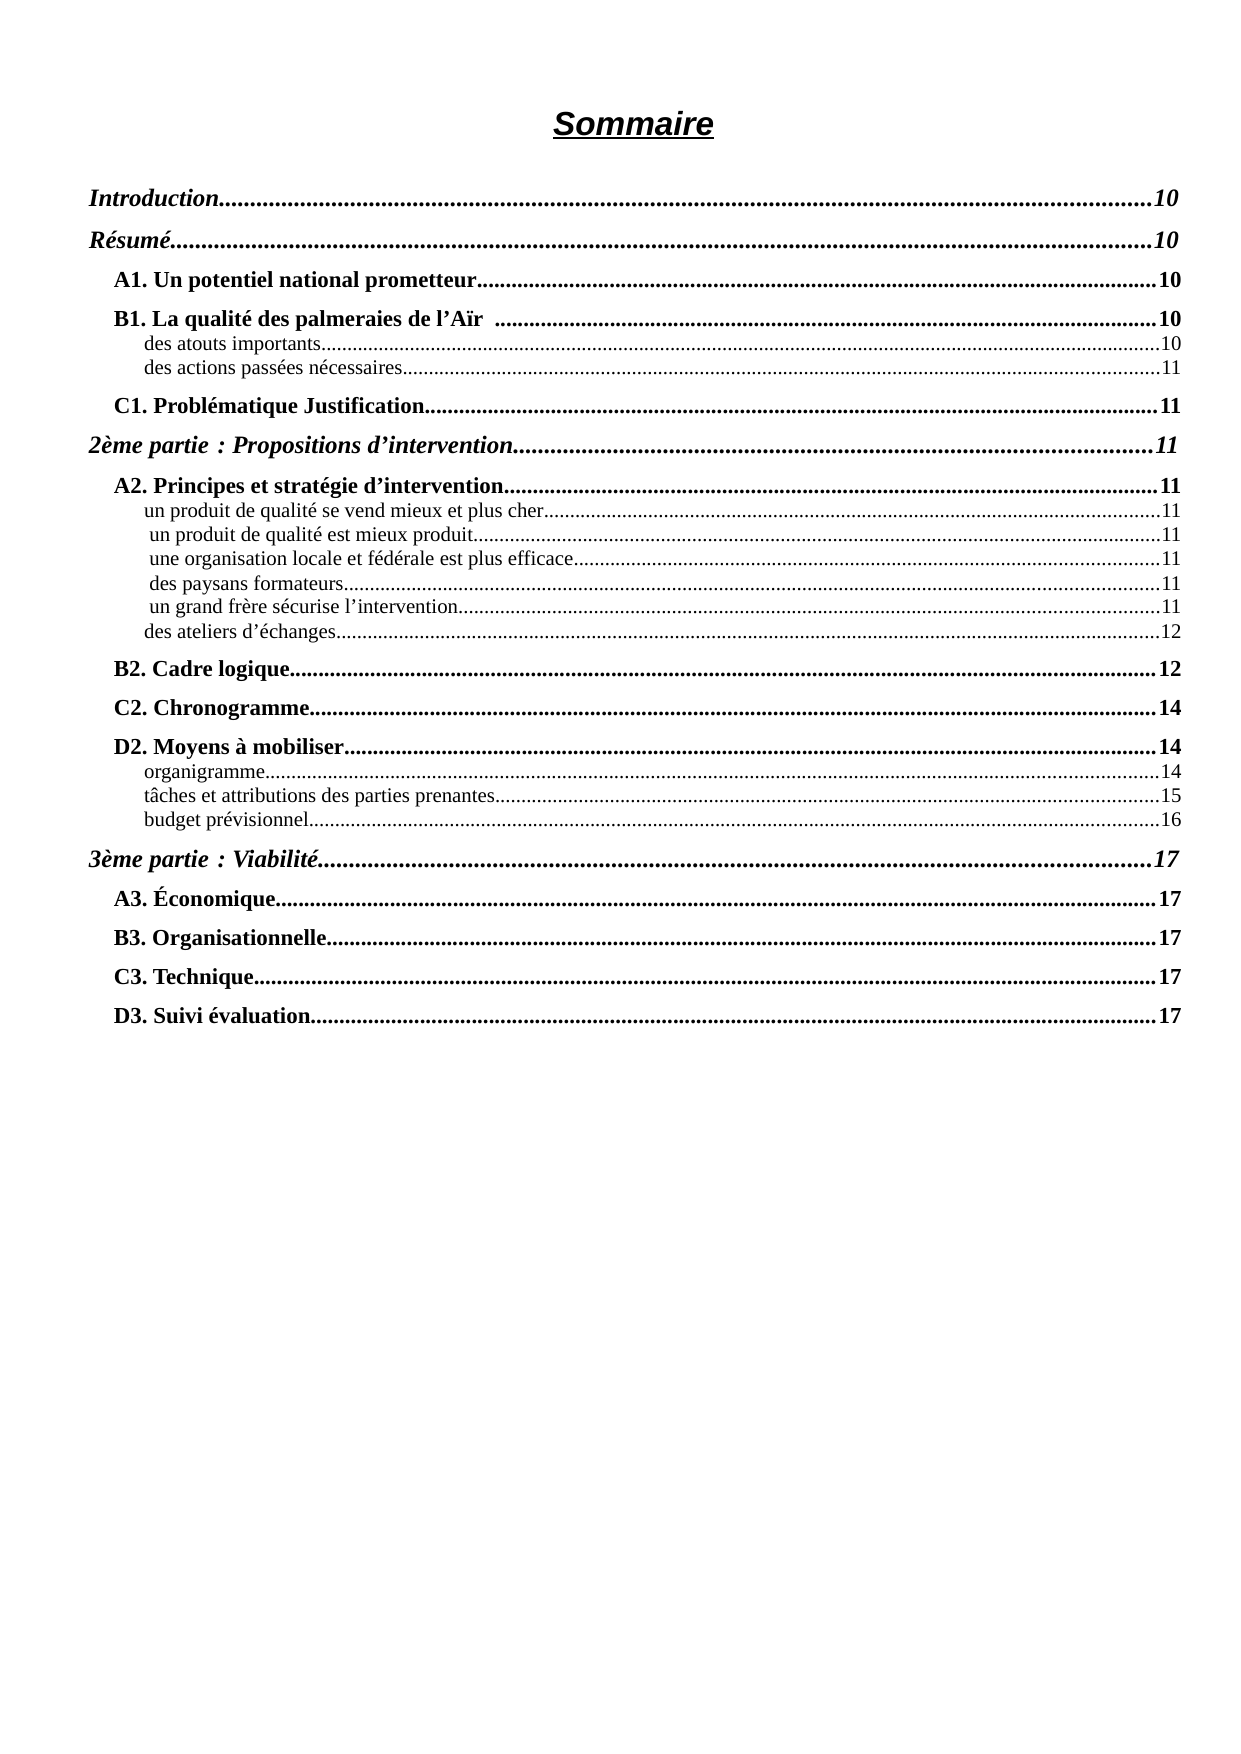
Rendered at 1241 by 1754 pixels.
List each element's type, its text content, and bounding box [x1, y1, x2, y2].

text budget prévisionnel 16 [139, 807, 1181, 831]
text des paysans formateurs 11 [139, 570, 1181, 594]
text C3. Technique 17 [114, 963, 1181, 989]
text un produit de qualité est mieux produit 11 [139, 522, 1181, 546]
text Sommaire [89, 104, 1181, 142]
text B2. Cadre logique 12 [114, 655, 1181, 681]
text Introduction 10 [89, 183, 1181, 212]
text C2. Chronogramme 14 [114, 694, 1181, 720]
text 3ème partie : Viabilité 17 [89, 844, 1181, 873]
text organigramme 14 [139, 759, 1181, 783]
text Résumé 10 [89, 225, 1181, 253]
text des actions passées nécessaires 11 [139, 355, 1181, 379]
text C1. Problématique Justification 11 [114, 392, 1181, 418]
text D3. Suivi évaluation 17 [114, 1002, 1181, 1028]
text D2. Moyens à mobiliser 14 [114, 733, 1181, 759]
text des atouts importants 10 [139, 331, 1181, 355]
text un produit de qualité se vend mieux et plus cher 11 [139, 498, 1181, 522]
text B3. Organisationnelle 17 [114, 924, 1181, 950]
text un grand frère sécurise l’intervention 11 [139, 594, 1181, 618]
text A2. Principes et stratégie d’intervention 11 [114, 472, 1181, 498]
text des ateliers d’échanges 12 [139, 618, 1181, 643]
text une organisation locale et fédérale est plus efficace 11 [139, 546, 1181, 570]
text A1. Un potentiel national prometteur 10 [114, 266, 1181, 292]
text 2ème partie : Propositions d’intervention 11 [89, 431, 1181, 459]
text B1. La qualité des palmeraies de l’Aïr 10 [114, 305, 1181, 331]
text A3. Économique 17 [114, 885, 1181, 911]
text tâches et attributions des parties prenantes 15 [139, 783, 1181, 807]
